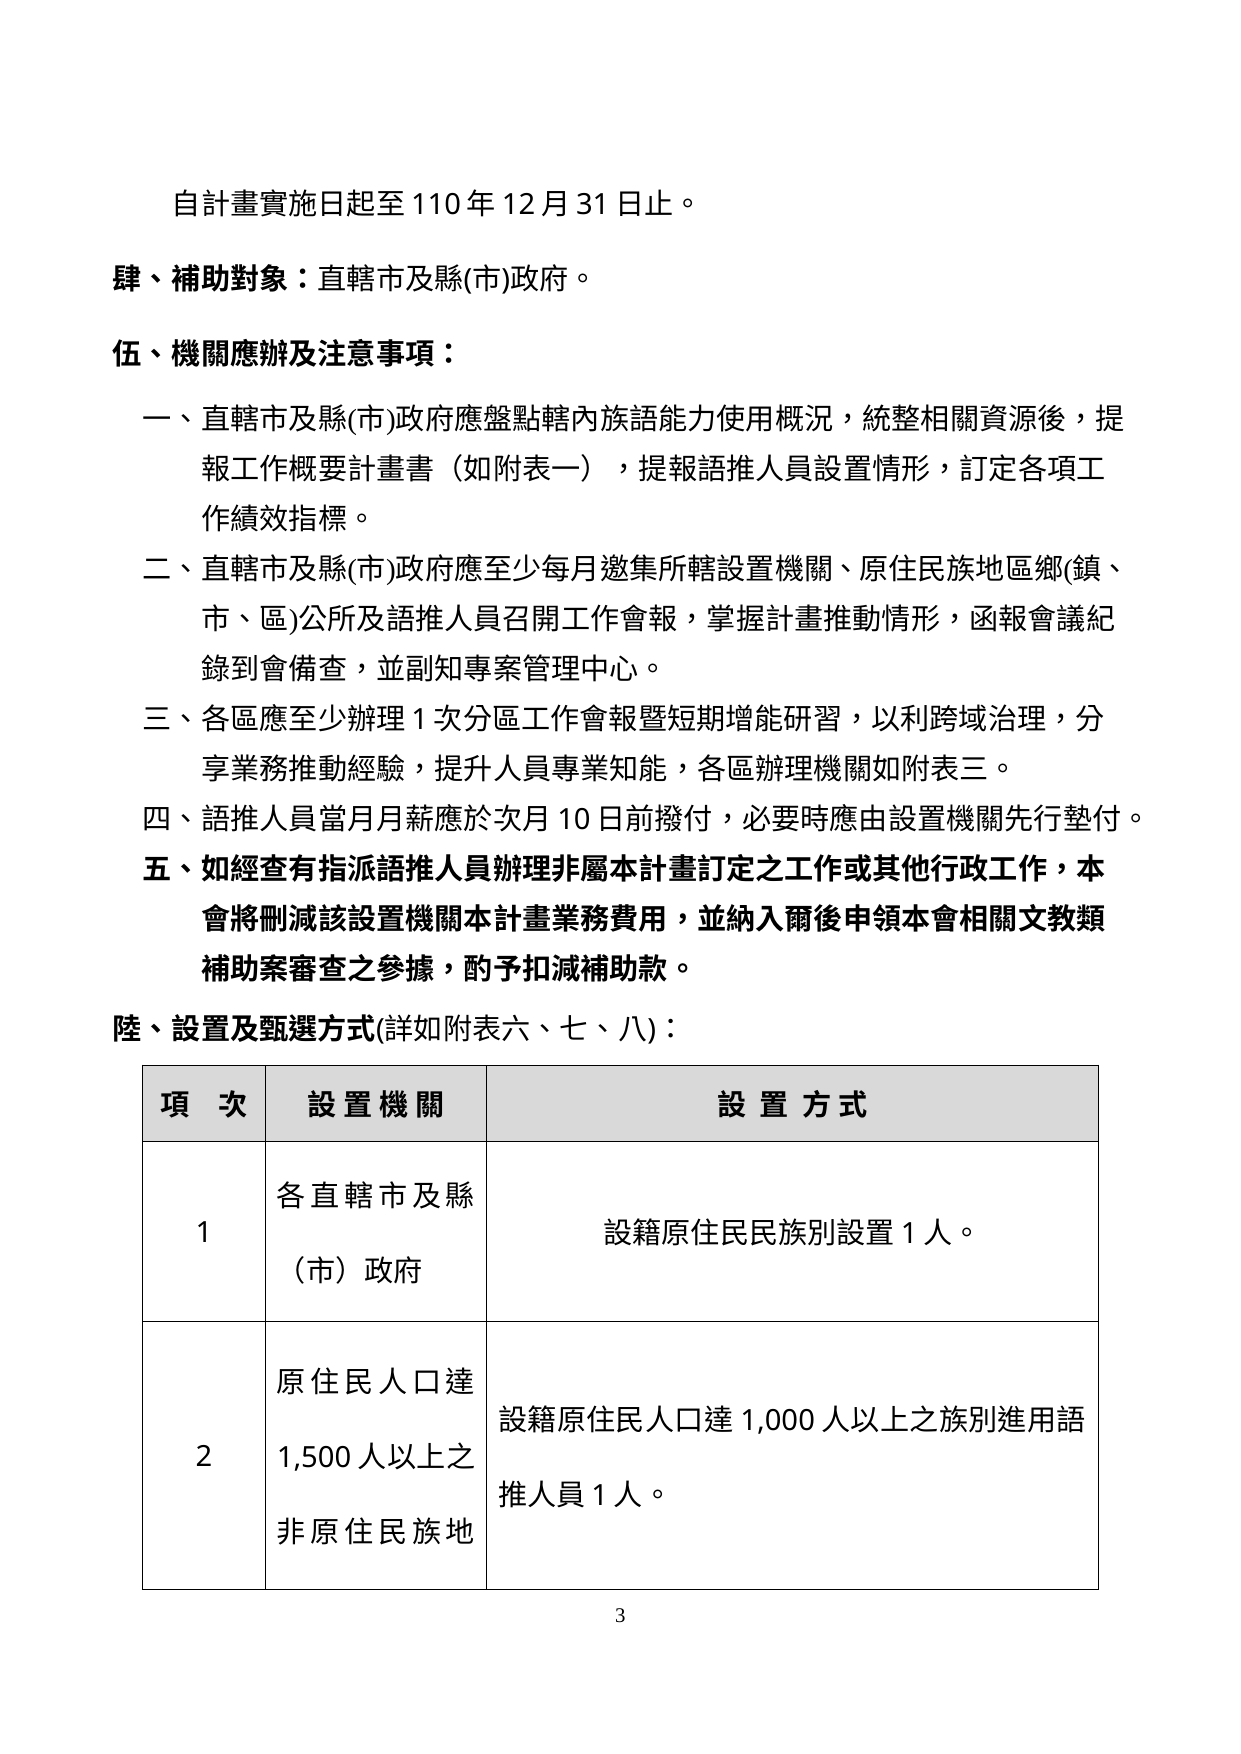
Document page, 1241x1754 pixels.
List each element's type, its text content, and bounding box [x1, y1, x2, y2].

table_header 設 置 機 關 [266, 1066, 486, 1141]
list 各區應至少辦理1次分區工作會報暨短期增能研習，以利跨域治理，分享業務推動經驗，提升人員專業知能，各區辦理機關如附表三。 [142, 689, 1128, 789]
table_cell 1 [143, 1142, 265, 1321]
table_cell 2 [143, 1322, 265, 1588]
list 直轄市及縣(市)政府應盤點轄內族語能力使用概況，統整相關資源後，提報工作概要計畫書（如附表一），提報語推人員設置情形，訂定各項工作績效指標。 [142, 389, 1128, 539]
table_header 項 次 [143, 1066, 265, 1141]
table_cell 原住民人口達1,500人以上之非原住民族地 [266, 1322, 486, 1588]
list 如經查有指派語推人員辦理非屬本計畫訂定之工作或其他行政工作，本會將刪減該設置機關本計畫業務費用，並納入爾後申領本會相關文教類補助案審查之參據，酌予扣減補助款。 [142, 839, 1128, 989]
table_header 設 置 方 式 [487, 1066, 1098, 1141]
list 語推人員當月月薪應於次月10日前撥付，必要時應由設置機關先行墊付。 [142, 789, 1128, 839]
list 直轄市及縣(市)政府應至少每月邀集所轄設置機關、原住民族地區鄉(鎮、市、區)公所及語推人員召開工作會報，掌握計畫推動情形，函報會議紀錄到會備查，並副知專案管理中心。 [142, 539, 1128, 689]
list 補助對象：直轄市及縣(市)政府。 [112, 239, 1128, 314]
text 自計畫實施日起至110年12月31日止。 [172, 164, 1128, 239]
table_cell 設籍原住民民族別設置1人。 [487, 1142, 1098, 1321]
list 設置及甄選方式(詳如附表六、七、八)： [112, 989, 1128, 1064]
table_cell 各直轄市及縣（市）政府 [266, 1142, 486, 1321]
table_cell 設籍原住民人口達1,000人以上之族別進用語推人員1人。 [487, 1322, 1098, 1588]
list 機關應辦及注意事項： [112, 314, 1128, 389]
